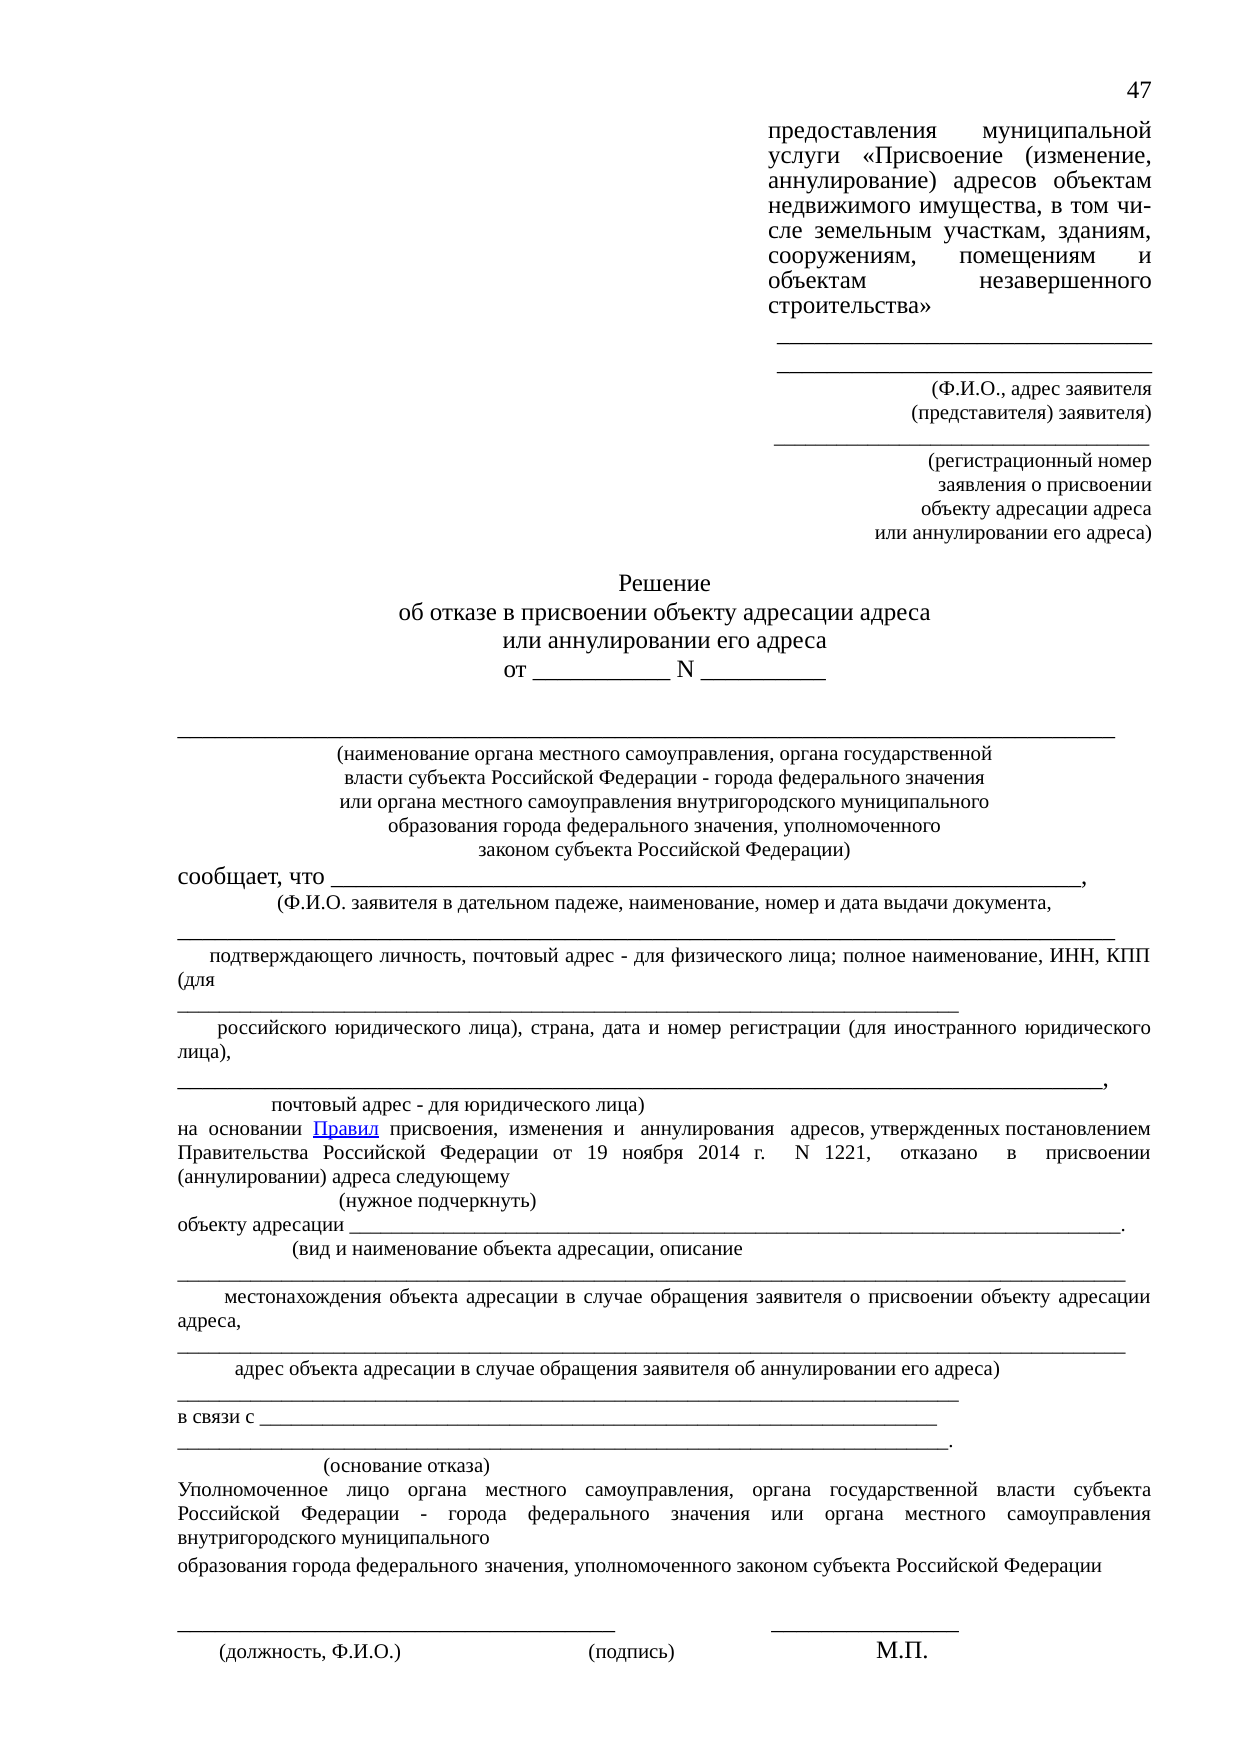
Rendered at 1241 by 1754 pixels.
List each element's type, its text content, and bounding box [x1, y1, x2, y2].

text заявления о присвоении [177, 472, 1152, 496]
text ______________________________ [177, 347, 1152, 376]
text __________________________________________________________________________. [177, 1428, 1152, 1452]
text от ___________ N __________ [177, 654, 1152, 683]
text (Ф.И.О., адрес заявителя [177, 376, 1152, 400]
text российского юридического лица), страна, дата и номер регистрации (для иностранного юридического лица), [177, 1015, 1152, 1063]
text объекту адресации адреса [177, 496, 1152, 520]
text (представителя) заявителя) [177, 400, 1152, 424]
text ___________________________________________________________________________ [177, 712, 1152, 741]
text власти субъекта Российской Федерации - города федерального значения [177, 765, 1152, 789]
text (должность, Ф.И.О.) (подпись) М.П. [177, 1635, 1152, 1664]
text или аннулировании его адреса [177, 626, 1152, 654]
text _________________________________________ [177, 424, 1152, 448]
text ___________________________________ _______________ [177, 1606, 1152, 1635]
text Уполномоченное лицо органа местного самоуправления, органа государственной власти субъекта Российской Федерации - города федерального значения или органа местного самоуправления внутригородского муниципального [177, 1477, 1152, 1549]
text местонахождения объекта адресации в случае обращения заявителя о присвоении объекту адресации адреса, [177, 1284, 1152, 1332]
text подтверждающего личность, почтовый адрес - для физического лица; полное наименование, ИНН, КПП (для [177, 942, 1152, 991]
text или органа местного самоуправления внутригородского муниципального [177, 789, 1152, 813]
text в связи с _________________________________________________________________ [177, 1404, 1152, 1428]
text объекту адресации __________________________________________________________________________. [177, 1212, 1152, 1236]
text (основание отказа) [177, 1452, 1152, 1477]
text образования города федерального значения, уполномоченного законом субъекта Российской Федерации [177, 1549, 1152, 1577]
text (вид и наименование объекта адресации, описание [177, 1236, 1152, 1260]
text законом субъекта Российской Федерации) [177, 837, 1152, 861]
text __________________________________________________________________________, [177, 1063, 1152, 1092]
text (регистрационный номер [177, 448, 1152, 472]
text сообщает, что ____________________________________________________________, [177, 861, 1152, 890]
text ___________________________________________________________________________ [177, 991, 1152, 1015]
text (наименование органа местного самоуправления, органа государственной [177, 741, 1152, 765]
text ___________________________________________________________________________________________ [177, 1332, 1152, 1356]
text Решение [177, 568, 1152, 597]
text почтовый адрес - для юридического лица) [177, 1092, 1152, 1116]
text на основании Правил присвоения, изменения и аннулирования адресов, утвержденных постановлением Правительства Российской Федерации от 19 ноября 2014 г. N 1221, отказано в присвоении (аннулировании) адреса следующему [177, 1116, 1152, 1188]
text (нужное подчеркнуть) [177, 1188, 1152, 1212]
text ___________________________________________________________________________ [177, 914, 1152, 942]
text ___________________________________________________________________________________________ [177, 1260, 1152, 1284]
text образования города федерального значения, уполномоченного [177, 813, 1152, 837]
text об отказе в присвоении объекту адресации адреса [177, 597, 1152, 626]
text предоставления муниципальной услуги «Присвоение (изменение, аннулирование) адресов объектам недвижимого имущества, в том чи-сле земельным участкам, зданиям, сооружениям, помещениям и объектам незавершенного строительства» [768, 118, 1152, 318]
text или аннулировании его адреса) [177, 520, 1152, 544]
text ___________________________________________________________________________ [177, 1380, 1152, 1404]
text адрес объекта адресации в случае обращения заявителя об аннулировании его адреса) [177, 1356, 1152, 1380]
text (Ф.И.О. заявителя в дательном падеже, наименование, номер и дата выдачи документа, [177, 890, 1152, 914]
text ______________________________ [177, 318, 1152, 347]
